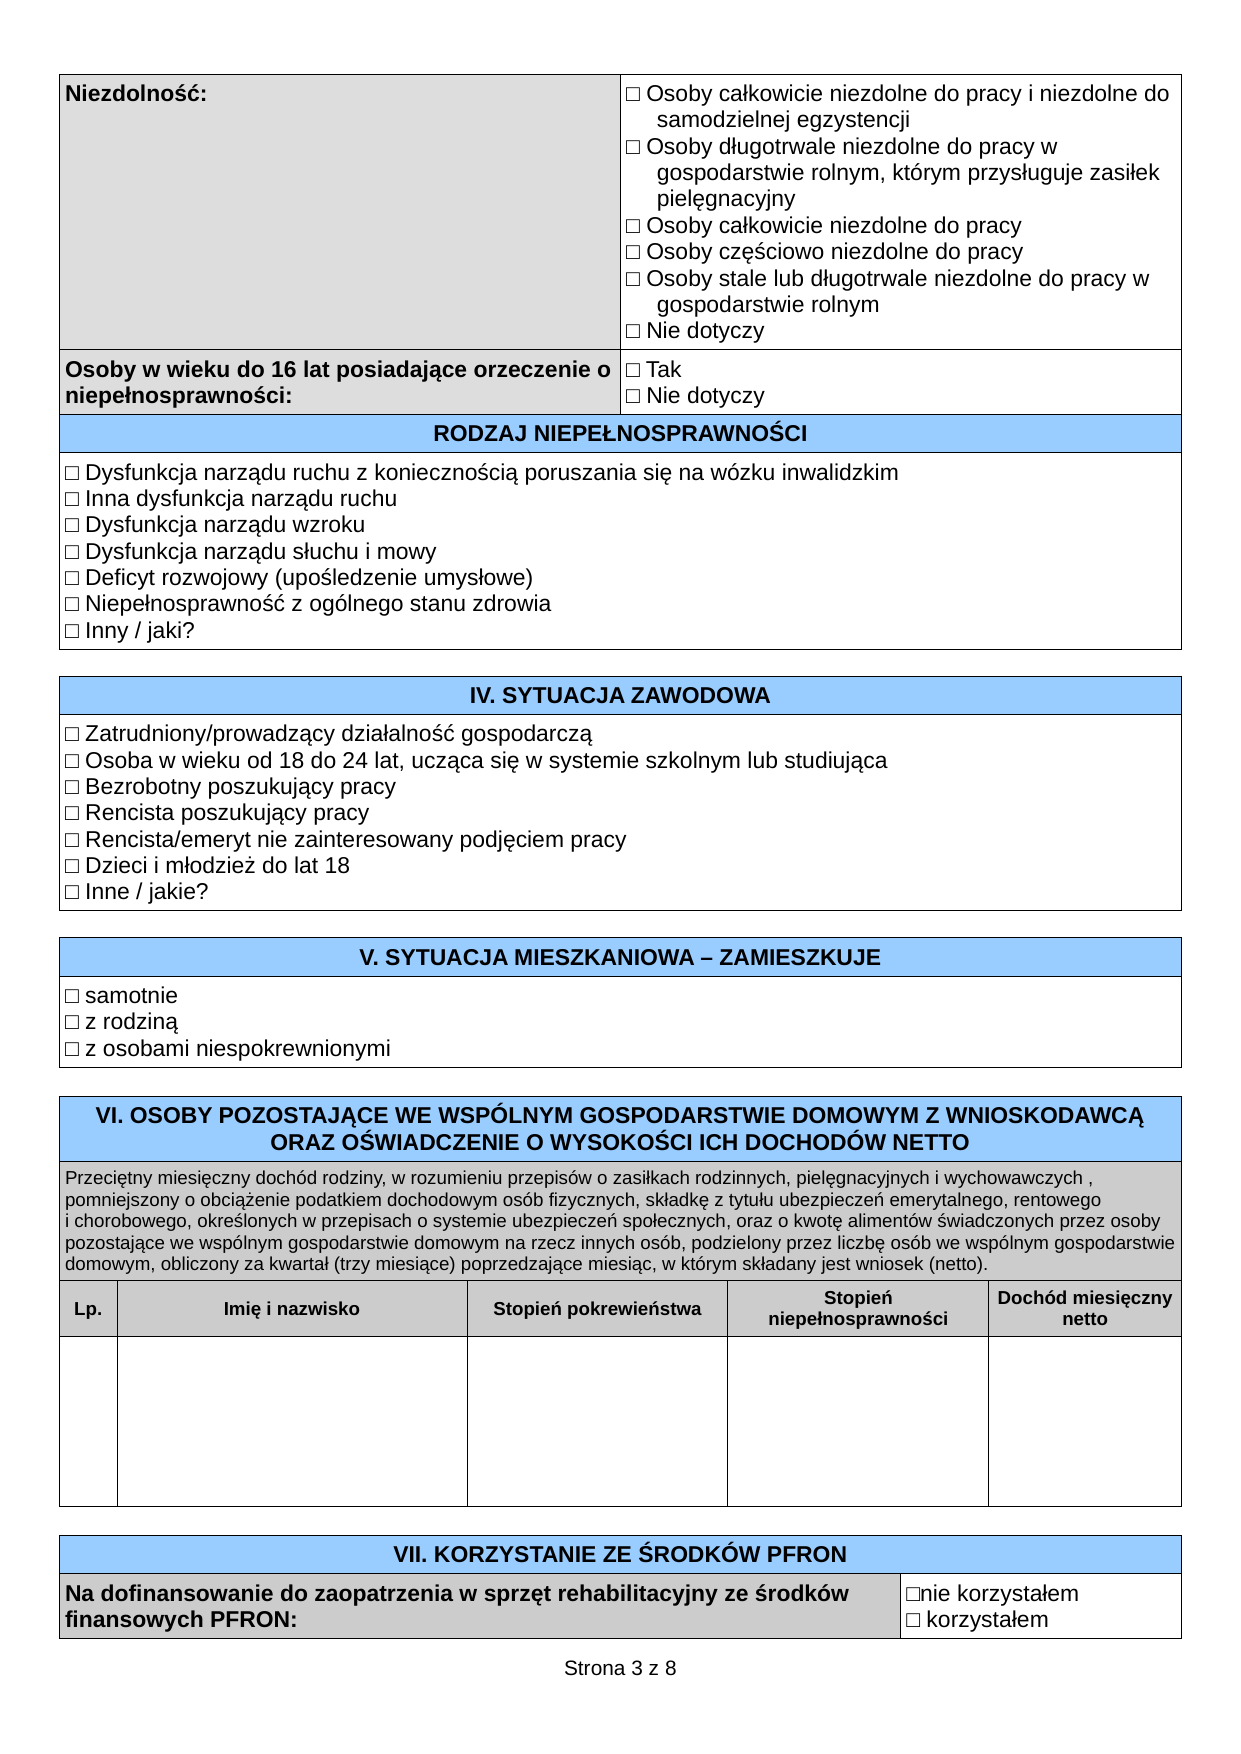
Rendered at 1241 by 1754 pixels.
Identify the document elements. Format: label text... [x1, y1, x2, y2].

table_cell Dochód miesięczny netto [989, 1281, 1181, 1336]
table_cell □ samotnie □ z rodziną □ z osobami niespokrewnionymi [60, 977, 1181, 1067]
table_header VII. KORZYSTANIE ZE ŚRODKÓW PFRON [60, 1536, 1181, 1573]
table_cell [60, 1337, 117, 1506]
table_cell Na dofinansowanie do zaopatrzenia w sprzęt rehabilitacyjny ze środków finansowych PFRON: [60, 1574, 900, 1638]
table_header V. SYTUACJA MIESZKANIOWA – ZAMIESZKUJE [60, 938, 1181, 976]
table_cell Stopień pokrewieństwa [468, 1281, 727, 1336]
table_cell Osoby w wieku do 16 lat posiadające orzeczenie o niepełnosprawności: [60, 350, 620, 414]
table_cell □ Osoby całkowicie niezdolne do pracy i niezdolne do samodzielnej egzystencji □ Osoby długotrwale niezdolne do pracy w gospodarstwie rolnym, którym przysługuje zasiłek pielęgnacyjny □ Osoby całkowicie niezdolne do pracy □ Osoby częściowo niezdolne do pracy □ Osoby stale lub długotrwale niezdolne do pracy w gospodarstwie rolnym □ Nie dotyczy [621, 75, 1181, 349]
table_cell Imię i nazwisko [118, 1281, 467, 1336]
table_cell □nie korzystałem □ korzystałem [901, 1574, 1181, 1638]
table_cell [468, 1337, 727, 1506]
table_cell [989, 1337, 1181, 1506]
table_cell Stopień niepełnosprawności [728, 1281, 988, 1336]
table_cell Niezdolność: [60, 75, 620, 349]
table_header VI. OSOBY POZOSTAJĄCE WE WSPÓLNYM GOSPODARSTWIE DOMOWYM Z WNIOSKODAWCĄ ORAZ OŚWIADCZENIE O WYSOKOŚCI ICH DOCHODÓW NETTO [60, 1097, 1181, 1161]
table_cell □ Dysfunkcja narządu ruchu z koniecznością poruszania się na wózku inwalidzkim □ Inna dysfunkcja narządu ruchu □ Dysfunkcja narządu wzroku □ Dysfunkcja narządu słuchu i mowy □ Deficyt rozwojowy (upośledzenie umysłowe) □ Niepełnosprawność z ogólnego stanu zdrowia □ Inny / jaki? [60, 453, 1181, 649]
table_cell [728, 1337, 988, 1506]
table_cell □ Tak □ Nie dotyczy [621, 350, 1181, 414]
table_cell □ Zatrudniony/prowadzący działalność gospodarczą □ Osoba w wieku od 18 do 24 lat, ucząca się w systemie szkolnym lub studiująca □ Bezrobotny poszukujący pracy □ Rencista poszukujący pracy □ Rencista/emeryt nie zainteresowany podjęciem pracy □ Dzieci i młodzież do lat 18 □ Inne / jakie? [60, 715, 1181, 910]
table_cell [118, 1337, 467, 1506]
table_cell RODZAJ NIEPEŁNOSPRAWNOŚCI [60, 415, 1181, 452]
table_cell Przeciętny miesięczny dochód rodziny, w rozumieniu przepisów o zasiłkach rodzinnych, pielęgnacyjnych i wychowawczych , pomniejszony o obciążenie podatkiem dochodowym osób fizycznych, składkę z tytułu ubezpieczeń emerytalnego, rentowego i chorobowego, określonych w przepisach o systemie ubezpieczeń społecznych, oraz o kwotę alimentów świadczonych przez osoby pozostające we wspólnym gospodarstwie domowym na rzecz innych osób, podzielony przez liczbę osób we wspólnym gospodarstwie domowym, obliczony za kwartał (trzy miesiące) poprzedzające miesiąc, w którym składany jest wniosek (netto). [60, 1162, 1181, 1280]
table_header IV. SYTUACJA ZAWODOWA [60, 677, 1181, 714]
table_cell Lp. [60, 1281, 117, 1336]
